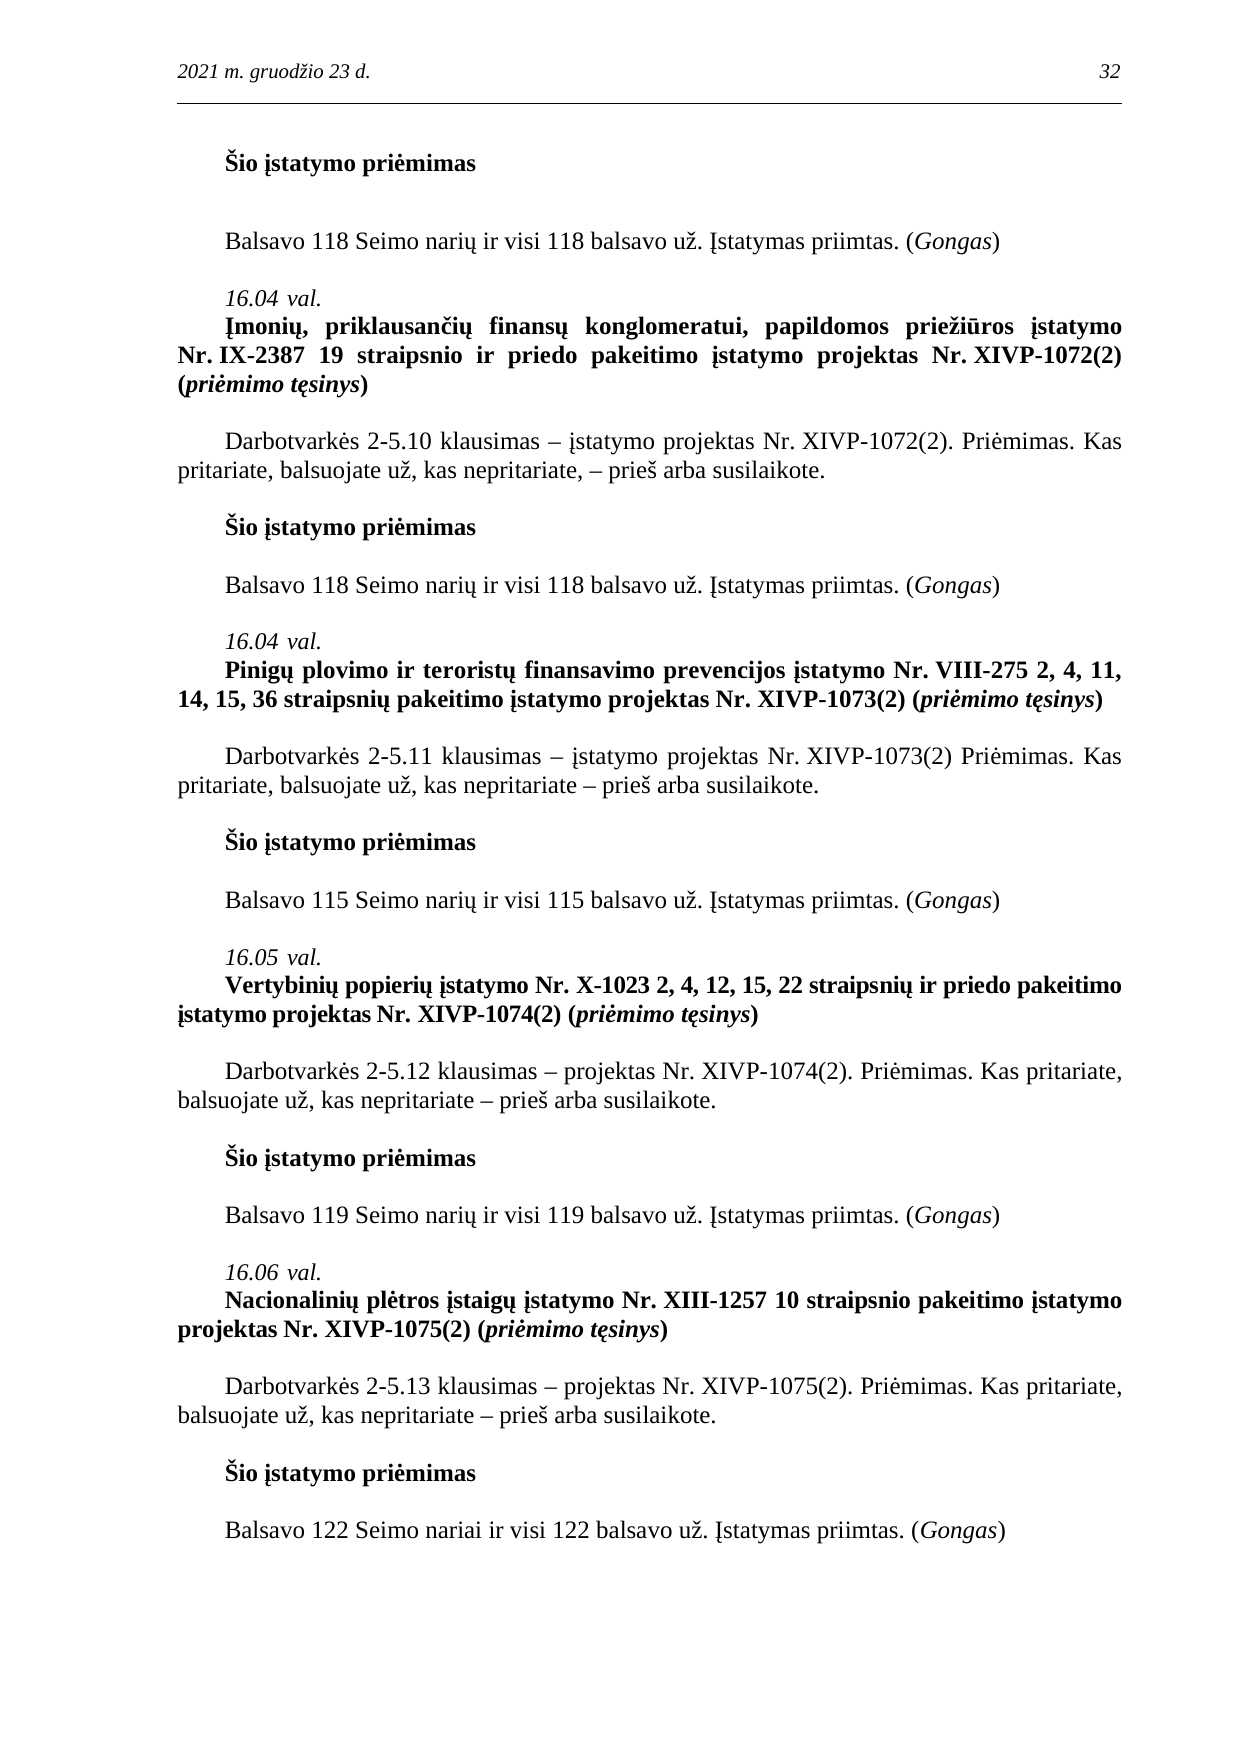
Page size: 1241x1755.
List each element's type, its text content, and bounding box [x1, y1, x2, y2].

text Bal­sa­vo 118 Sei­mo na­rių ir vi­si 118 bal­sa­vo už. Įsta­ty­mas pri­im­tas. (Gon­gas) [177, 226, 1122, 255]
text Bal­sa­vo 122 Sei­mo na­riai ir vi­si 122 bal­sa­vo už. Įsta­ty­mas pri­im­tas. (Gon­gas) [177, 1515, 1122, 1544]
text Šio įsta­ty­mo pri­ėmi­mas [177, 512, 1122, 541]
text 16.04 val. [224, 283, 1122, 311]
text Bal­sa­vo 119 Sei­mo na­rių ir vi­si 119 bal­sa­vo už. Įsta­ty­mas pri­im­tas. (Gon­gas) [177, 1200, 1122, 1229]
text Bal­sa­vo 118 Sei­mo na­rių ir vi­si 118 bal­sa­vo už. Įsta­ty­mas pri­im­tas. (Gon­gas) [177, 570, 1122, 599]
text Ver­ty­bi­nių po­pie­rių įsta­ty­mo Nr. X-1023 2, 4, 12, 15, 22 straips­nių ir prie­do pa­kei­ti­mo įsta­ty­mo pro­jek­tas Nr. XIVP-1074(2) (pri­ėmi­mo tę­si­nys) [177, 970, 1122, 1028]
text Šio įsta­ty­mo pri­ėmi­mas [177, 1458, 1122, 1486]
text Įmo­nių, pri­klau­san­čių fi­nan­sų kon­glo­me­ra­tui, pa­pil­do­mos prie­žiū­ros įsta­ty­mo Nr. IX-2387 19 straips­nio ir prie­do pa­kei­ti­mo įsta­ty­mo pro­jek­tas Nr. XIVP-1072(2) (priėmi­mo tę­si­nys) [177, 311, 1122, 397]
text Dar­bo­tvarkės 2-5.10 klau­si­mas – įsta­ty­mo pro­jek­tas Nr. XIVP-1072(2). Pri­ėmi­mas. Kas pri­ta­ria­te, bal­suo­ja­te už, kas ne­pri­ta­ria­te, – prieš ar­ba su­si­lai­ko­te. [177, 426, 1122, 484]
text Dar­bo­tvarkės 2-5.11 klau­si­mas – įsta­ty­mo pro­jek­tas Nr. XIVP-1073(2) Pri­ėmi­mas. Kas pri­ta­ria­te, bal­suo­ja­te už, kas ne­pri­ta­ria­te – prieš ar­ba su­si­lai­ko­te. [177, 741, 1122, 799]
text Bal­sa­vo 115 Sei­mo na­rių ir vi­si 115 bal­sa­vo už. Įsta­ty­mas pri­im­tas. (Gon­gas) [177, 885, 1122, 914]
text Dar­bo­tvarkės 2-5.12 klau­si­mas – pro­jek­tas Nr. XIVP-1074(2). Pri­ėmi­mas. Kas pri­ta­ria­te, bal­suo­ja­te už, kas ne­pri­ta­ria­te – prieš ar­ba su­si­lai­ko­te. [177, 1056, 1122, 1114]
text Šio įsta­ty­mo pri­ėmi­mas [177, 1143, 1122, 1171]
text Šio įsta­ty­mo pri­ėmi­mas [177, 827, 1122, 856]
text Dar­bo­tvarkės 2-5.13 klau­si­mas – pro­jek­tas Nr. XIVP-1075(2). Pri­ėmi­mas. Kas pri­ta­ria­te, bal­suo­ja­te už, kas ne­pri­ta­ria­te – prieš ar­ba su­si­lai­ko­te. [177, 1371, 1122, 1429]
text 16.06 val. [224, 1258, 1122, 1285]
text Pi­ni­gų plo­vi­mo ir te­ro­ris­tų fi­nan­sa­vi­mo pre­ven­ci­jos įsta­ty­mo Nr. VIII-275 2, 4, 11, 14, 15, 36 straips­nių pa­kei­ti­mo įsta­ty­mo pro­jek­tas Nr. XIVP-1073(2) (pri­ėmi­mo tę­si­nys) [177, 655, 1122, 712]
text Na­cio­na­li­nių plėt­ros įstai­gų įsta­ty­mo Nr. XIII-1257 10 straips­nio pa­kei­ti­mo įsta­ty­mo pro­jek­tas Nr. XIVP-1075(2) (pri­ėmi­mo tę­si­nys) [177, 1285, 1122, 1343]
text 16.04 val. [224, 627, 1122, 655]
text Šio įsta­ty­mo pri­ėmi­mas [177, 148, 1122, 176]
text 16.05 val. [224, 942, 1122, 970]
